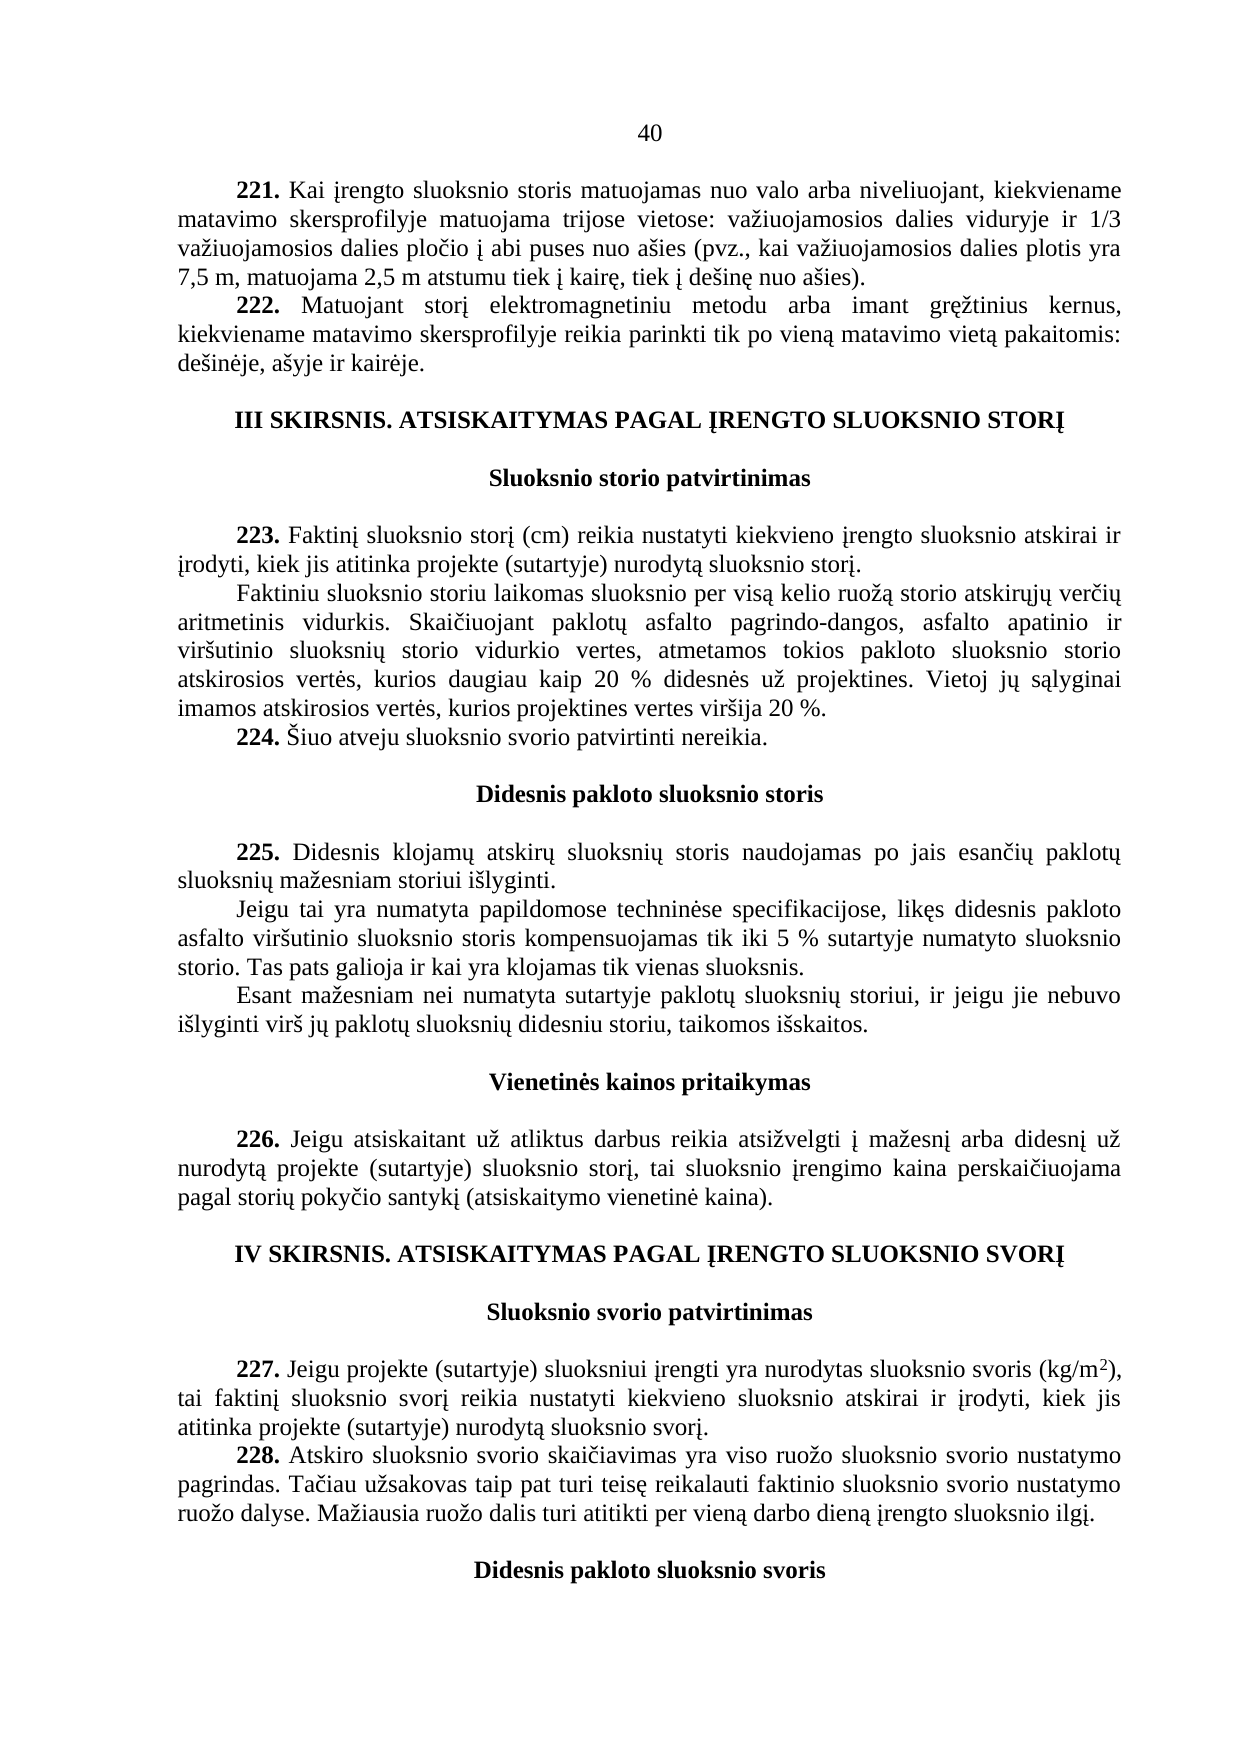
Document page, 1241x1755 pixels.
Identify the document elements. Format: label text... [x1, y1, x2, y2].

text 222. Matuojant storį elektromagnetiniu metodu arba imant gręžtinius kernus, kiekviename matavimo skersprofilyje reikia parinkti tik po vieną matavimo vietą pakaitomis: dešinėje, ašyje ir kairėje. [177, 291, 1122, 377]
text Didesnis pakloto sluoksnio svoris [177, 1556, 1122, 1584]
text 226. Jeigu atsiskaitant už atliktus darbus reikia atsižvelgti į mažesnį arba didesnį už nurodytą projekte (sutartyje) sluoksnio storį, tai sluoksnio įrengimo kaina perskaičiuojama pagal storių pokyčio santykį (atsiskaitymo vienetinė kaina). [177, 1124, 1122, 1211]
text Didesnis pakloto sluoksnio storis [177, 779, 1122, 808]
text III SKIRSNIS. ATSISKAITYMAS PAGAL ĮRENGTO SLUOKSNIO STORĮ [177, 406, 1122, 434]
text 221. Kai įrengto sluoksnio storis matuojamas nuo valo arba niveliuojant, kiekviename matavimo skersprofilyje matuojama trijose vietose: važiuojamosios dalies viduryje ir 1/3 važiuojamosios dalies pločio į abi puses nuo ašies (pvz., kai važiuojamosios dalies plotis yra 7,5 m, matuojama 2,5 m atstumu tiek į kairę, tiek į dešinę nuo ašies). [177, 176, 1122, 291]
text Vienetinės kainos pritaikymas [177, 1067, 1122, 1096]
text Sluoksnio storio patvirtinimas [177, 463, 1122, 492]
text 227. Jeigu projekte (sutartyje) sluoksniui įrengti yra nurodytas sluoksnio svoris (kg/m2), tai faktinį sluoksnio svorį reikia nustatyti kiekvieno sluoksnio atskirai ir įrodyti, kiek jis atitinka projekte (sutartyje) nurodytą sluoksnio svorį. [177, 1354, 1122, 1441]
text Sluoksnio svorio patvirtinimas [177, 1297, 1122, 1326]
text Esant mažesniam nei numatyta sutartyje paklotų sluoksnių storiui, ir jeigu jie nebuvo išlyginti virš jų paklotų sluoksnių didesniu storiu, taikomos išskaitos. [177, 981, 1122, 1038]
text Faktiniu sluoksnio storiu laikomas sluoksnio per visą kelio ruožą storio atskirųjų verčių aritmetinis vidurkis. Skaičiuojant paklotų asfalto pagrindo-dangos, asfalto apatinio ir viršutinio sluoksnių storio vidurkio vertes, atmetamos tokios pakloto sluoksnio storio atskirosios vertės, kurios daugiau kaip 20 % didesnės už projektines. Vietoj jų sąlyginai imamos atskirosios vertės, kurios projektines vertes viršija 20 %. [177, 578, 1122, 722]
text 225. Didesnis klojamų atskirų sluoksnių storis naudojamas po jais esančių paklotų sluoksnių mažesniam storiui išlyginti. [177, 837, 1122, 894]
text 223. Faktinį sluoksnio storį (cm) reikia nustatyti kiekvieno įrengto sluoksnio atskirai ir įrodyti, kiek jis atitinka projekte (sutartyje) nurodytą sluoksnio storį. [177, 521, 1122, 578]
text IV SKIRSNIS. ATSISKAITYMAS PAGAL ĮRENGTO SLUOKSNIO SVORĮ [177, 1239, 1122, 1268]
text 224. Šiuo atveju sluoksnio svorio patvirtinti nereikia. [177, 722, 1122, 751]
text Jeigu tai yra numatyta papildomose techninėse specifikacijose, likęs didesnis pakloto asfalto viršutinio sluoksnio storis kompensuojamas tik iki 5 % sutartyje numatyto sluoksnio storio. Tas pats galioja ir kai yra klojamas tik vienas sluoksnis. [177, 894, 1122, 981]
text 228. Atskiro sluoksnio svorio skaičiavimas yra viso ruožo sluoksnio svorio nustatymo pagrindas. Tačiau užsakovas taip pat turi teisę reikalauti faktinio sluoksnio svorio nustatymo ruožo dalyse. Mažiausia ruožo dalis turi atitikti per vieną darbo dieną įrengto sluoksnio ilgį. [177, 1441, 1122, 1527]
